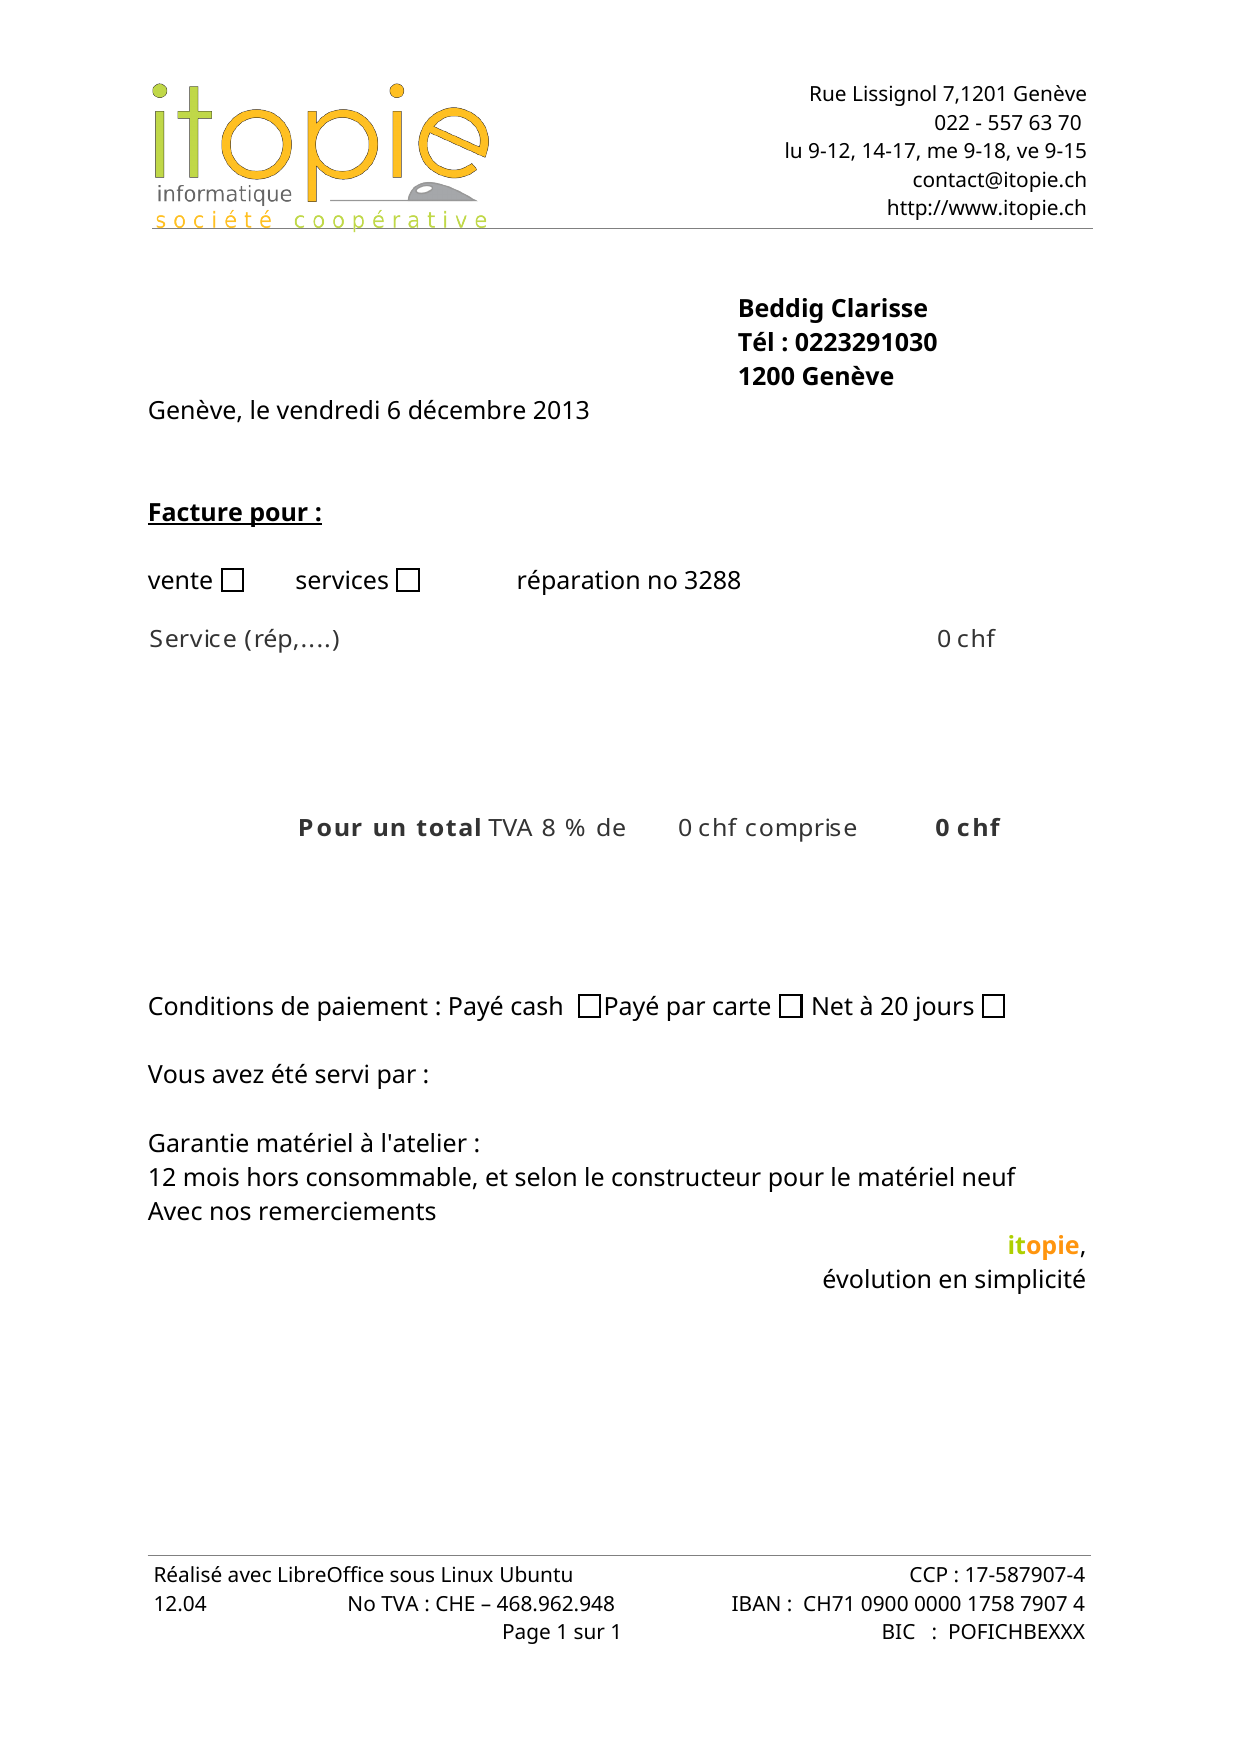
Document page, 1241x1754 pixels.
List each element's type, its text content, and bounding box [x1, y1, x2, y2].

text 12 mois hors consommable, et selon le constructeur pour le matériel neuf [148, 1159, 1093, 1193]
text Genève, le vendredi 6 décembre 2013 [148, 392, 1093, 427]
text Facture pour : [148, 495, 1093, 529]
text Tél : 0223291030 [148, 324, 1093, 358]
text Vous avez été servi par : [148, 1057, 1093, 1091]
picture [138, 72, 500, 244]
text 1200 Genève [148, 358, 1093, 392]
text évolution en simplicité [148, 1262, 1093, 1296]
text Beddig Clarisse [148, 290, 1093, 324]
text Conditions de paiement : Payé cash Payé par carte Net à 20 jours [148, 989, 1093, 1023]
text Garantie matériel à l'atelier : [148, 1125, 1093, 1159]
text Avec nos remerciements [148, 1193, 1093, 1227]
text itopie, [148, 1227, 1093, 1262]
text vente services réparation no 3288 [148, 563, 1093, 597]
